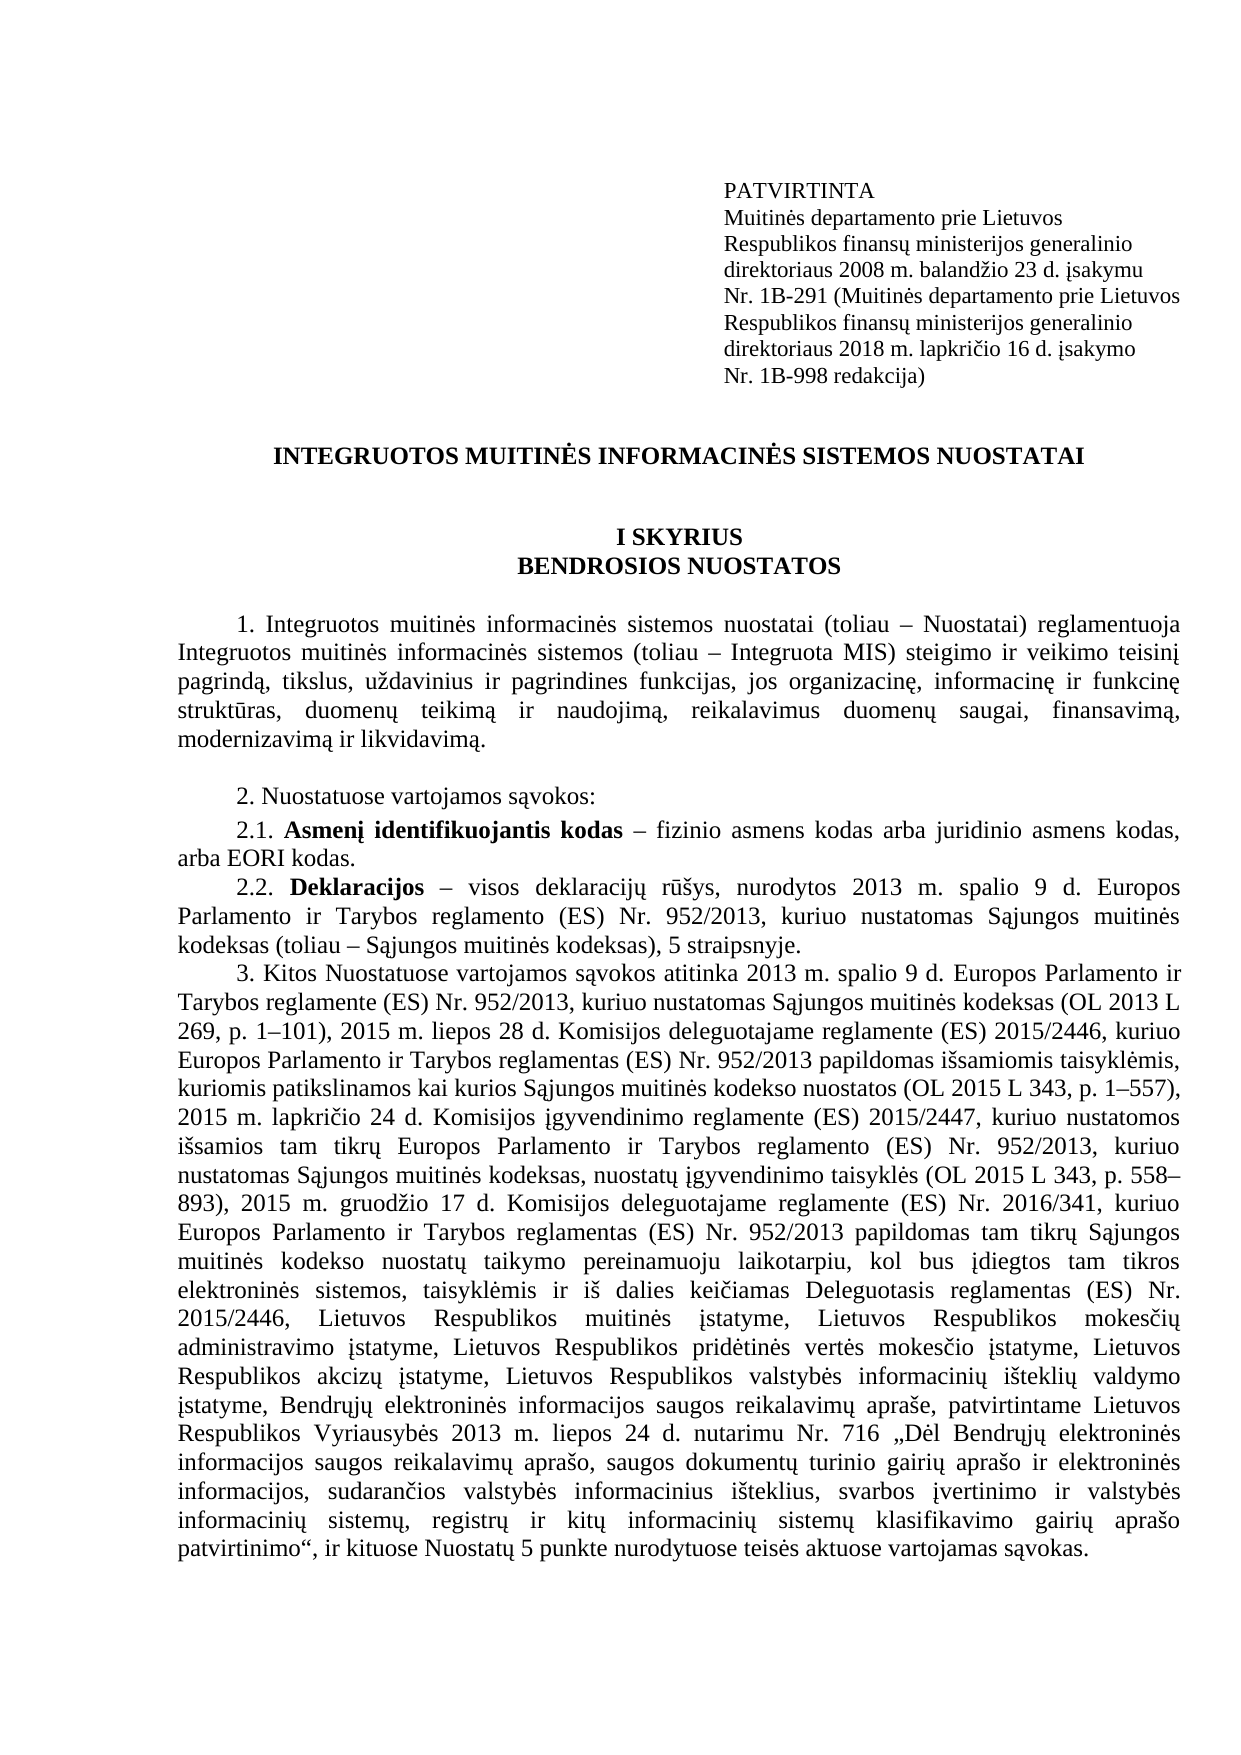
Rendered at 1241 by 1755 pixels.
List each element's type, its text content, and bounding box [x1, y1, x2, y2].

text 3. Kitos Nuostatuose vartojamos sąvokos atitinka 2013 m. spalio 9 d. Europos Parlamento ir Tarybos reglamente (ES) Nr. 952/2013, kuriuo nustatomas Sąjungos muitinės kodeksas (OL 2013 L 269, p. 1–101), 2015 m. liepos 28 d. Komisijos deleguotajame reglamente (ES) 2015/2446, kuriuo Europos Parlamento ir Tarybos reglamentas (ES) Nr. 952/2013 papildomas išsamiomis taisyklėmis, kuriomis patikslinamos kai kurios Sąjungos muitinės kodekso nuostatos (OL 2015 L 343, p. 1–557), 2015 m. lapkričio 24 d. Komisijos įgyvendinimo reglamente (ES) 2015/2447, kuriuo nustatomos išsamios tam tikrų Europos Parlamento ir Tarybos reglamento (ES) Nr. 952/2013, kuriuo nustatomas Sąjungos muitinės kodeksas, nuostatų įgyvendinimo taisyklės (OL 2015 L 343, p. 558–893), 2015 m. gruodžio 17 d. Komisijos deleguotajame reglamente (ES) Nr. 2016/341, kuriuo Europos Parlamento ir Tarybos reglamentas (ES) Nr. 952/2013 papildomas tam tikrų Sąjungos muitinės kodekso nuostatų taikymo pereinamuoju laikotarpiu, kol bus įdiegtos tam tikros elektroninės sistemos, taisyklėmis ir iš dalies keičiamas Deleguotasis reglamentas (ES) Nr. 2015/2446, Lietuvos Respublikos muitinės įstatyme, Lietuvos Respublikos mokesčių administravimo įstatyme, Lietuvos Respublikos pridėtinės vertės mokesčio įstatyme, Lietuvos Respublikos akcizų įstatyme, Lietuvos Respublikos valstybės informacinių išteklių valdymo įstatyme, Bendrųjų elektroninės informacijos saugos reikalavimų apraše, patvirtintame Lietuvos Respublikos Vyriausybės 2013 m. liepos 24 d. nutarimu Nr. 716 „Dėl Bendrųjų elektroninės informacijos saugos reikalavimų aprašo, saugos dokumentų turinio gairių aprašo ir elektroninės informacijos, sudarančios valstybės informacinius išteklius, svarbos įvertinimo ir valstybės informacinių sistemų, registrų ir kitų informacinių sistemų klasifikavimo gairių aprašo patvirtinimo“, ir kituose Nuostatų 5 punkte nurodytuose teisės aktuose vartojamas sąvokas. [177, 958, 1181, 1562]
text 1. Integruotos muitinės informacinės sistemos nuostatai (toliau – Nuostatai) reglamentuoja Integruotos muitinės informacinės sistemos (toliau – Integruota MIS) steigimo ir veikimo teisinį pagrindą, tikslus, uždavinius ir pagrindines funkcijas, jos organizacinę, informacinę ir funkcinę struktūras, duomenų teikimą ir naudojimą, reikalavimus duomenų saugai, finansavimą, modernizavimą ir likvidavimą. [177, 609, 1181, 752]
text Muitinės departamento prie Lietuvos [723, 203, 1181, 230]
text Respublikos finansų ministerijos generalinio [723, 309, 1181, 335]
text I skyrius [177, 522, 1181, 551]
text 2. Nuostatuose vartojamos sąvokos: [177, 781, 1181, 810]
text IntegruotOS muitinės informacinės sistemos NUOSTATAI [177, 441, 1181, 469]
text BENDROSIOS NUOSTATOS [177, 551, 1181, 580]
text Respublikos finansų ministerijos generalinio [723, 230, 1181, 256]
text direktoriaus 2008 m. balandžio 23 d. įsakymu [723, 256, 1181, 283]
text PATVIRTINTA [723, 177, 1181, 203]
text direktoriaus 2018 m. lapkričio 16 d. įsakymo [723, 335, 1181, 362]
text 2.2. Deklaracijos – visos deklaracijų rūšys, nurodytos 2013 m. spalio 9 d. Europos Parlamento ir Tarybos reglamento (ES) Nr. 952/2013, kuriuo nustatomas Sąjungos muitinės kodeksas (toliau – Sąjungos muitinės kodeksas), 5 straipsnyje. [177, 872, 1181, 958]
text Nr. 1B-291 (Muitinės departamento prie Lietuvos [723, 283, 1181, 309]
text Nr. 1B-998 redakcija) [723, 362, 1181, 388]
text 2.1. Asmenį identifikuojantis kodas – fizinio asmens kodas arba juridinio asmens kodas, arba EORI kodas. [177, 815, 1181, 872]
